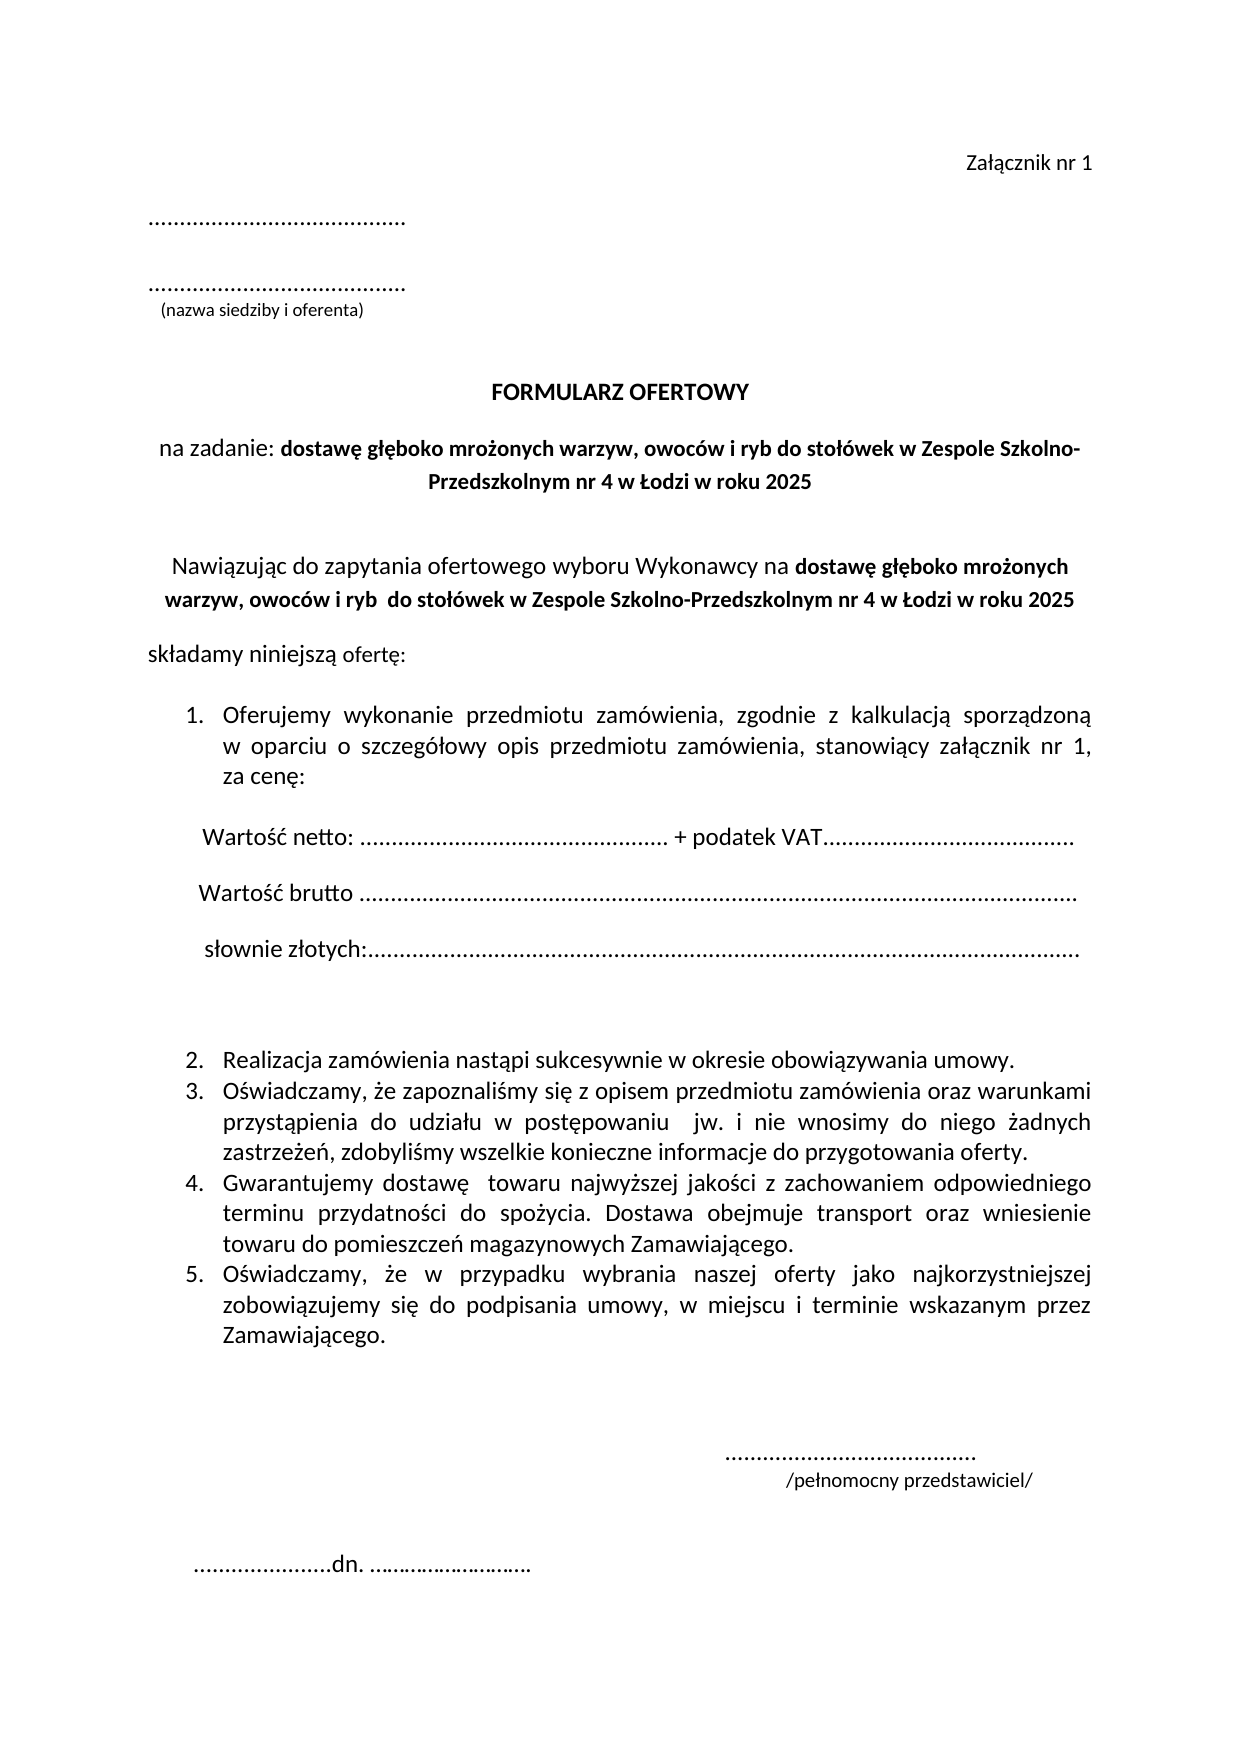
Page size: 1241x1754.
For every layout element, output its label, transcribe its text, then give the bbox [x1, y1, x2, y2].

text Nawiązując do zapytania ofertowego wyboru Wykonawcy na dostawę głęboko mrożonych warzyw, owoców i ryb do stołówek w Zespole Szkolno-Przedszkolnym nr 4 w Łodzi w roku 2025 [148, 551, 1093, 613]
list Gwarantujemy dostawę towaru najwyższej jakości z zachowaniem odpowiedniego terminu przydatności do spożycia. Dostawa obejmuje transport oraz wniesienie towaru do pomieszczeń magazynowych Zamawiającego. [185, 1167, 1093, 1258]
list Oferujemy wykonanie przedmiotu zamówienia, zgodnie z kalkulacją sporządzoną w oparciu o szczegółowy opis przedmiotu zamówienia, stanowiący załącznik nr 1, za cenę: [185, 699, 1093, 791]
list Oświadczamy, że zapoznaliśmy się z opisem przedmiotu zamówienia oraz warunkami przystąpienia do udziału w postępowaniu jw. i nie wnosimy do niego żadnych zastrzeżeń, zdobyliśmy wszelkie konieczne informacje do przygotowania oferty. [185, 1075, 1093, 1167]
text ........................................ [148, 1436, 1093, 1467]
text ......................................... [148, 201, 1093, 231]
text FORMULARZ OFERTOWY [148, 376, 1093, 407]
list Oświadczamy, że w przypadku wybrania naszej oferty jako najkorzystniejszej zobowiązujemy się do podpisania umowy, w miejscu i terminie wskazanym przez Zamawiającego. [185, 1258, 1093, 1350]
text ......................................... [148, 267, 1093, 298]
text (nazwa siedziby i oferenta) [148, 298, 1093, 321]
text na zadanie: dostawę głęboko mrożonych warzyw, owoców i ryb do stołówek w Zespole Szkolno-Przedszkolnym nr 4 w Łodzi w roku 2025 [148, 432, 1093, 495]
text Wartość netto: ................................................. + podatek VAT........................................ [185, 821, 1093, 852]
text ......................dn. ………………………. [148, 1548, 1093, 1578]
list Realizacja zamówienia nastąpi sukcesywnie w okresie obowiązywania umowy. [185, 1045, 1093, 1075]
text /pełnomocny przedstawiciel/ [148, 1467, 1093, 1492]
text Załącznik nr 1 [148, 148, 1093, 176]
text Wartość brutto .................................................................................................................. [148, 877, 1093, 908]
text składamy niniejszą ofertę: [148, 638, 1093, 669]
text słownie złotych:................................................................................................................. [148, 933, 1093, 963]
